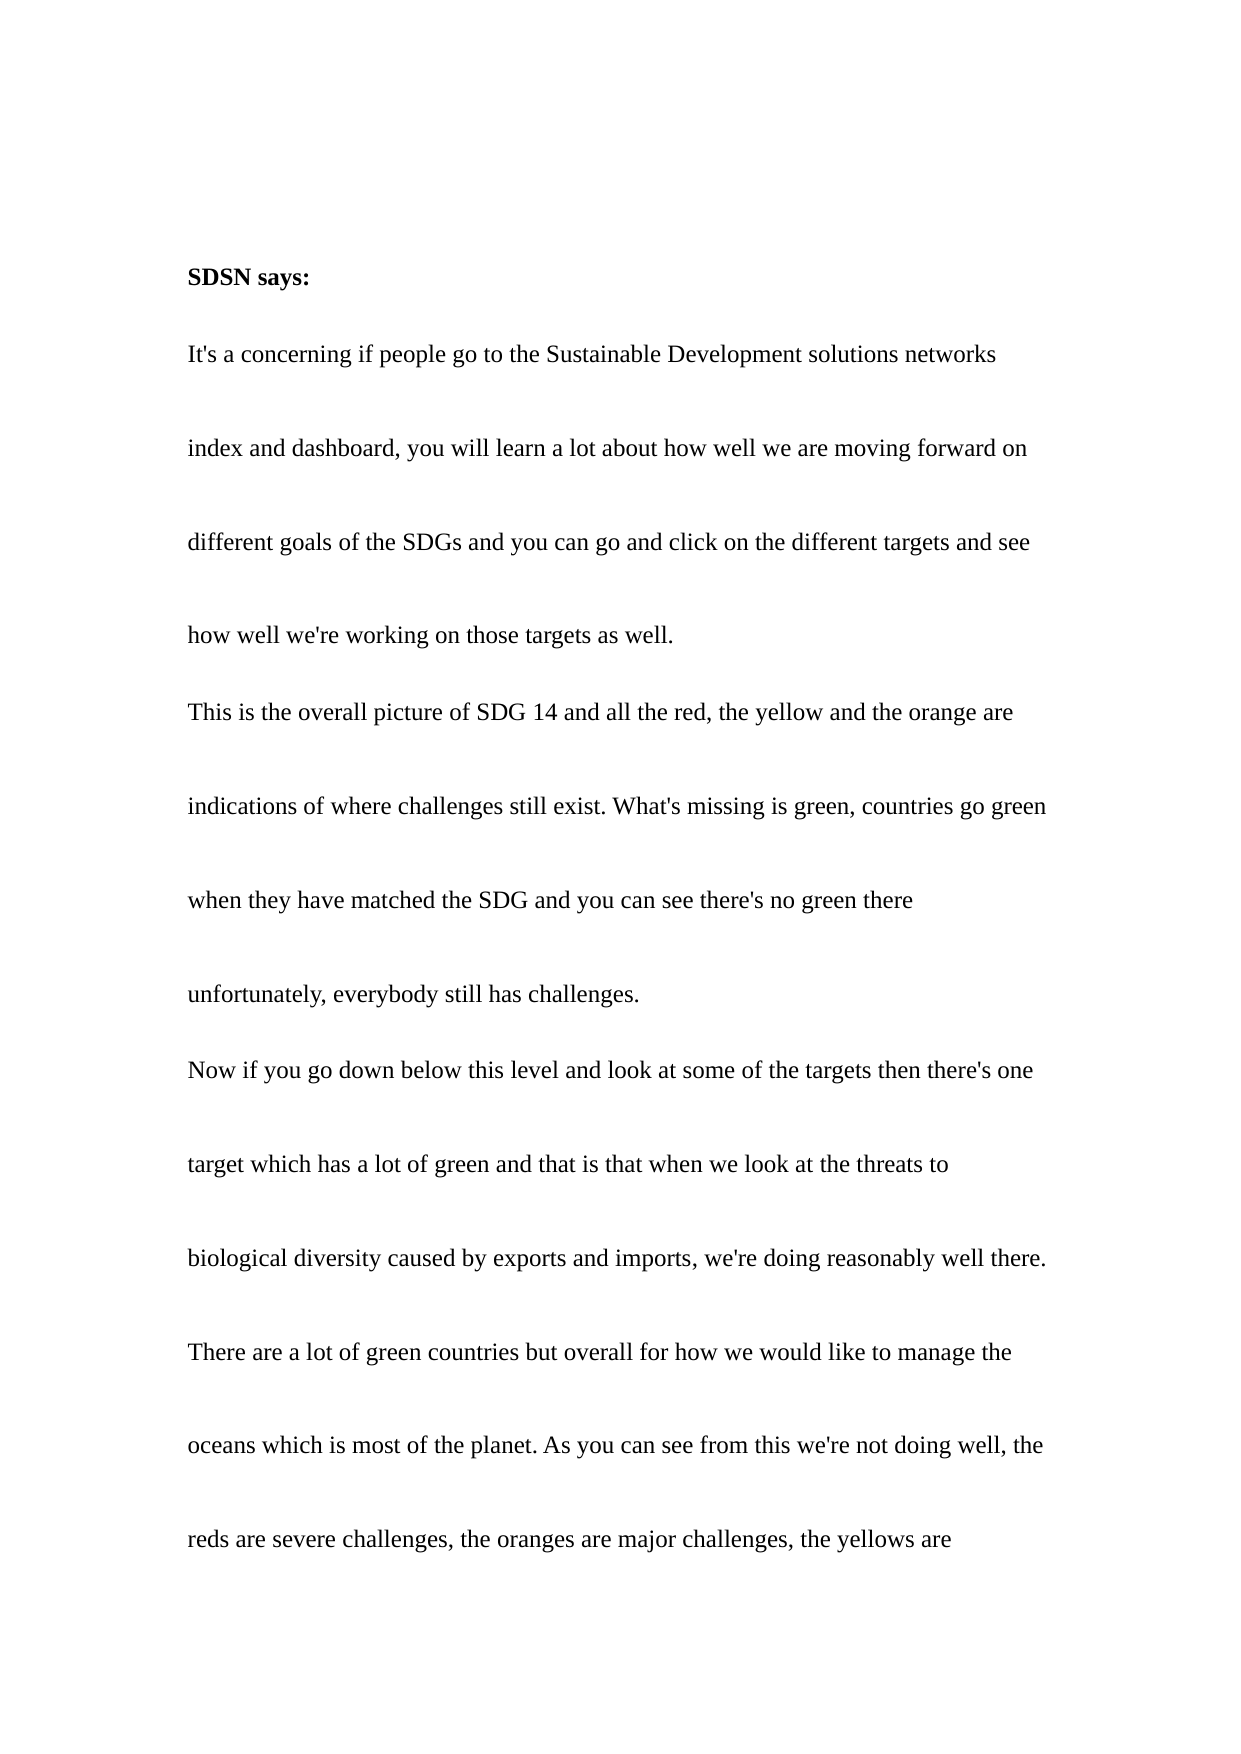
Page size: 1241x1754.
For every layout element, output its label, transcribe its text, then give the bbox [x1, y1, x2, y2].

text Now if you go down below this level and look at some of the targets then there's one target which has a lot of green and that is that when we look at the threats to biological diversity caused by exports and imports, we're doing reasonably well there. There are a lot of green countries but overall for how we would like to manage the oceans which is most of the planet. As you can see from this we're not doing well, the reds are severe challenges, the oranges are major challenges, the yellows are [187, 1028, 1053, 1559]
text This is the overall picture of SDG 14 and all the red, the yellow and the orange are indications of where challenges still exist. What's missing is green, countries go green when they have matched the SDG and you can see there's no green there unfortunately, everybody still has challenges. [187, 670, 1053, 1014]
text It's a concerning if people go to the Sustainable Development solutions networks index and dashboard, you will learn a lot about how well we are moving forward on different goals of the SDGs and you can go and click on the different targets and see how well we're working on those targets as well. [187, 312, 1053, 656]
text SDSN says: [187, 235, 1053, 298]
